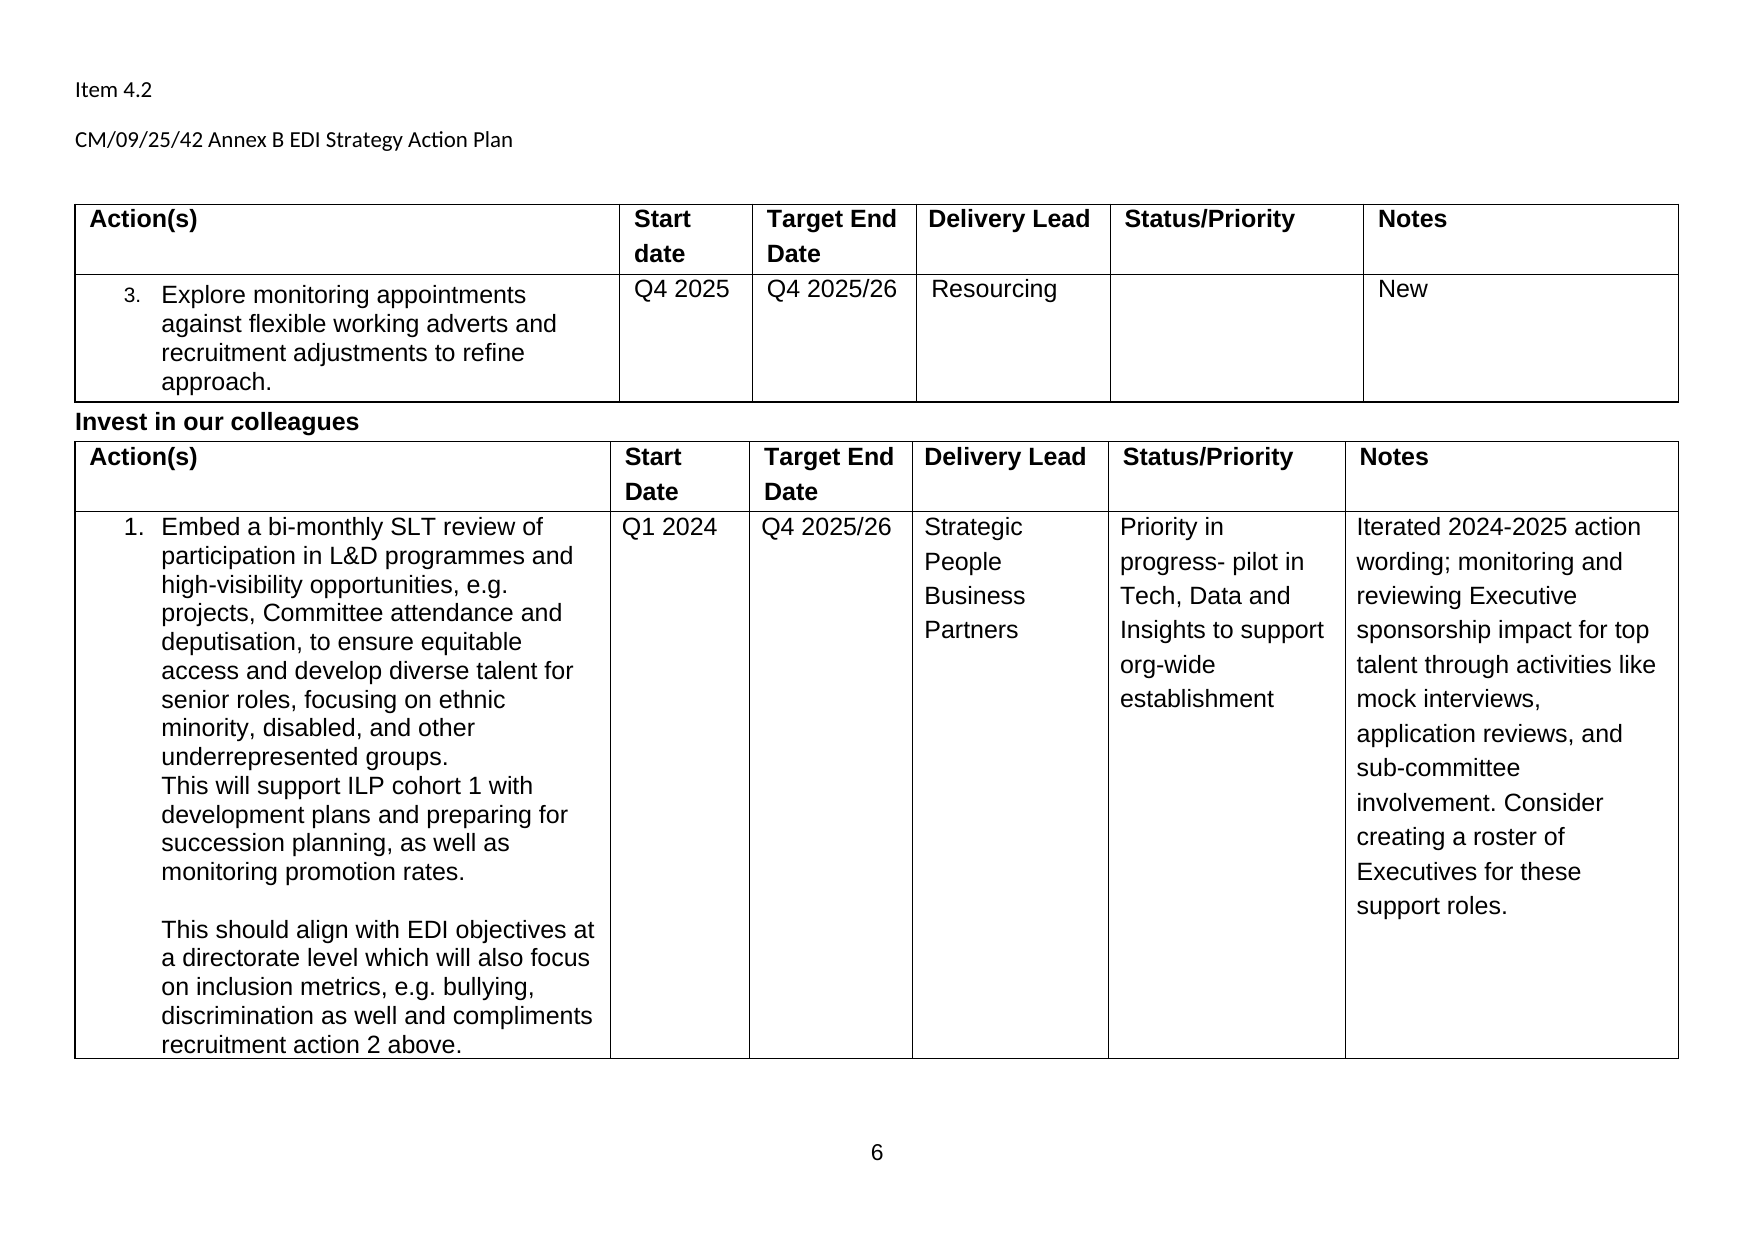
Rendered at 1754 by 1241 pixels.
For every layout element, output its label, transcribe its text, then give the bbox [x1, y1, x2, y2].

table_header Target End Date [753, 205, 916, 273]
table_cell Iterated 2024-2025 action wording; monitoring and reviewing Executive sponsorship impact for top talent through activities like mock interviews, application reviews, and sub-committee involvement. Consider creating a roster of Executives for these support roles. [1346, 512, 1678, 1058]
table_header Action(s) [76, 442, 610, 511]
table_cell Explore monitoring appointments against flexible working adverts and recruitment adjustments to refine approach. [76, 275, 619, 401]
table_header Status/Priority [1109, 442, 1345, 511]
table_cell Q1 2024 [611, 512, 749, 1058]
table_cell Resourcing [917, 275, 1110, 401]
table_header Notes [1346, 442, 1678, 511]
table_cell Strategic People Business Partners [913, 512, 1108, 1058]
table_cell Q4 2025/26 [753, 275, 916, 401]
subtitle Invest in our colleagues [75, 407, 1679, 435]
table_header Delivery Lead [913, 442, 1108, 511]
table_cell [1111, 275, 1363, 401]
table_header Notes [1364, 205, 1678, 273]
table_cell Q4 2025 [620, 275, 752, 401]
table_header Start Date [611, 442, 749, 511]
table_header Action(s) [76, 205, 619, 273]
table_header Target End Date [750, 442, 912, 511]
table_cell Priority in progress- pilot in Tech, Data and Insights to support org-wide establishment [1109, 512, 1345, 1058]
table_header Delivery Lead [917, 205, 1110, 273]
table_cell Q4 2025/26 [750, 512, 912, 1058]
table_header Start date [620, 205, 752, 273]
table_cell New [1364, 275, 1678, 401]
table_header Status/Priority [1111, 205, 1363, 273]
table_cell Embed a bi-monthly SLT review of participation in L&D programmes and high-visibility opportunities, e.g. projects, Committee attendance and deputisation, to ensure equitable access and develop diverse talent for senior roles, focusing on ethnic minority, disabled, and other underrepresented groups. This will support ILP cohort 1 with development plans and preparing for succession planning, as well as monitoring promotion rates. This should align with EDI objectives at a directorate level which will also focus on inclusion metrics, e.g. bullying, discrimination as well and compliments recruitment action 2 above. [76, 512, 610, 1058]
